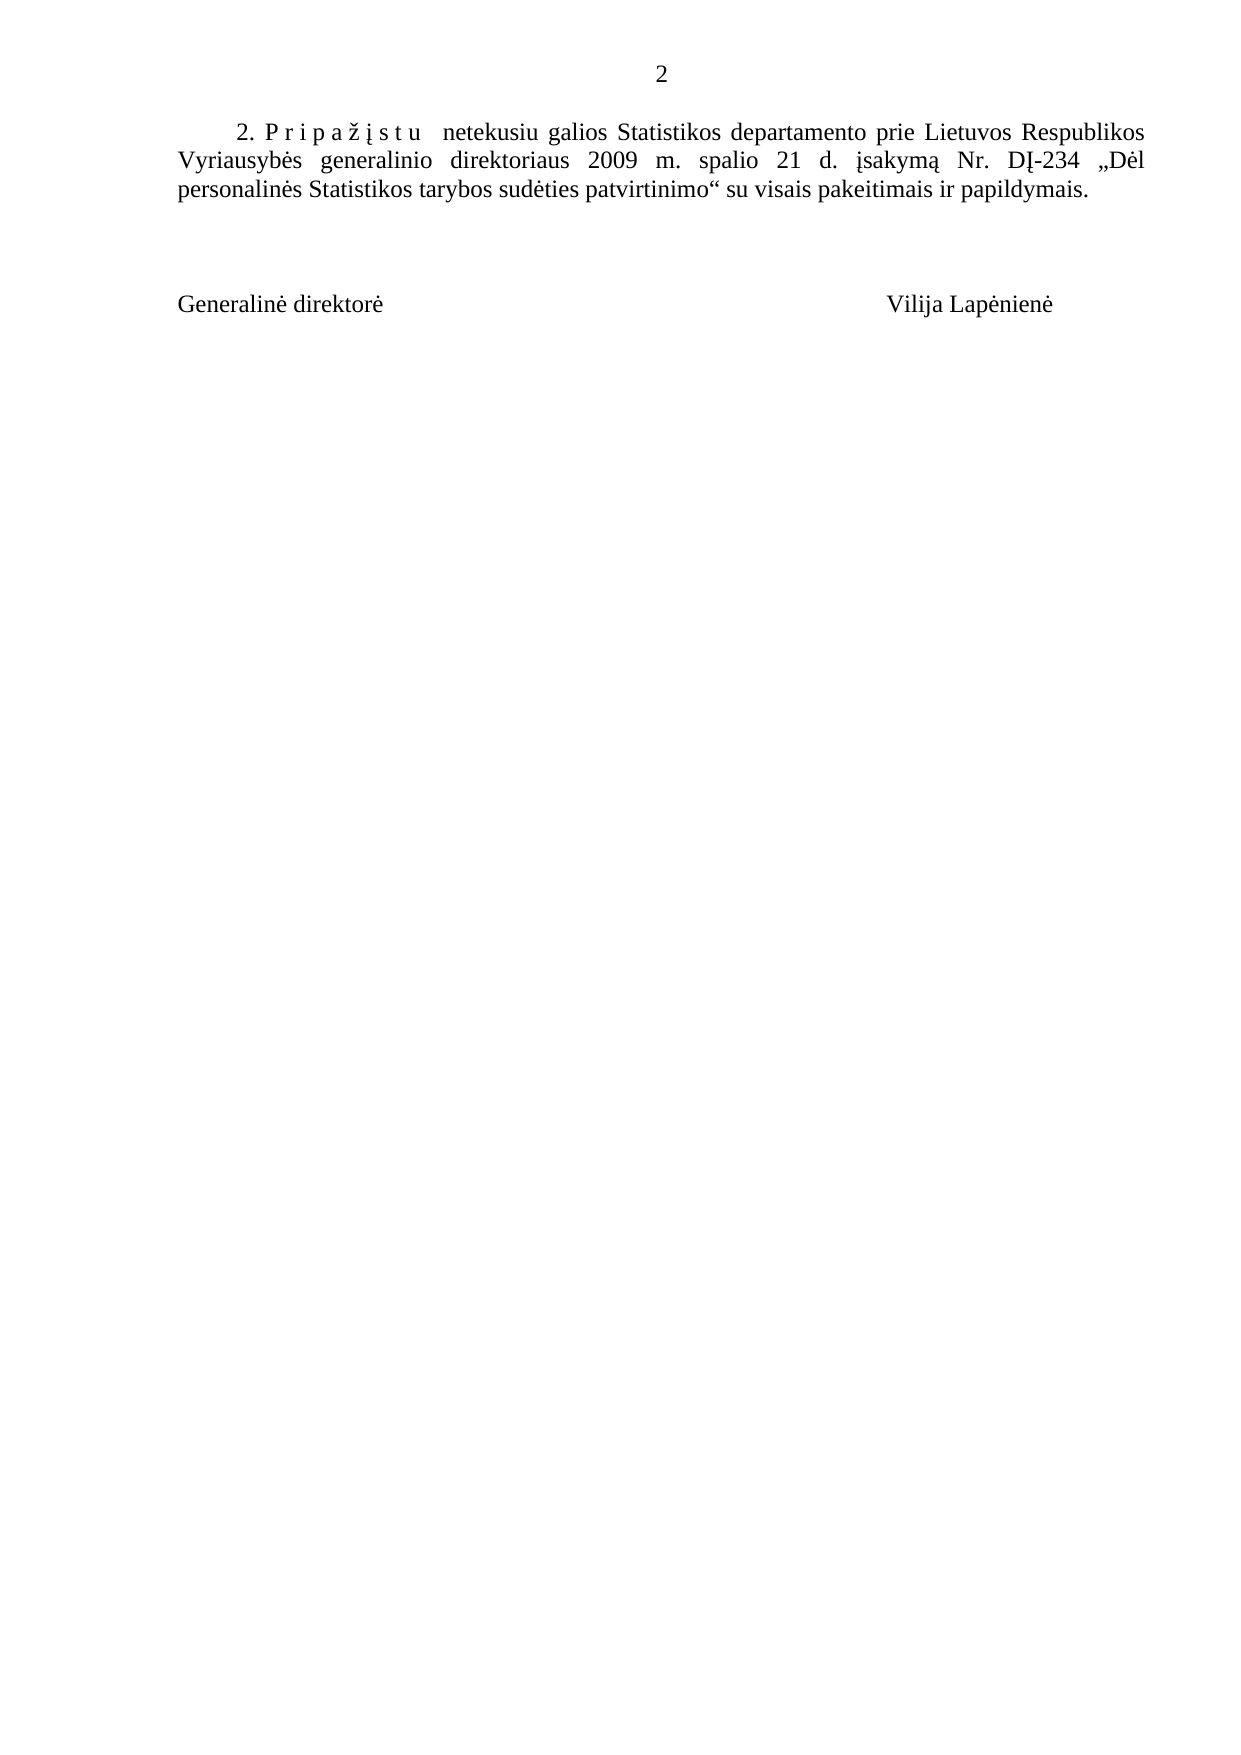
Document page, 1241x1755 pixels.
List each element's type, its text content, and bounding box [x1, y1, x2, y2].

text 2. Pripažįstu netekusiu galios Statistikos departamento prie Lietuvos Respublikos Vyriausybės generalinio direktoriaus 2009 m. spalio 21 d. įsakymą Nr. DĮ-234 „Dėl personalinės Statistikos tarybos sudėties patvirtinimo“ su visais pakeitimais ir papildymais. [177, 117, 1146, 203]
text Generalinė direktorė Vilija Lapėnienė [177, 289, 1152, 318]
